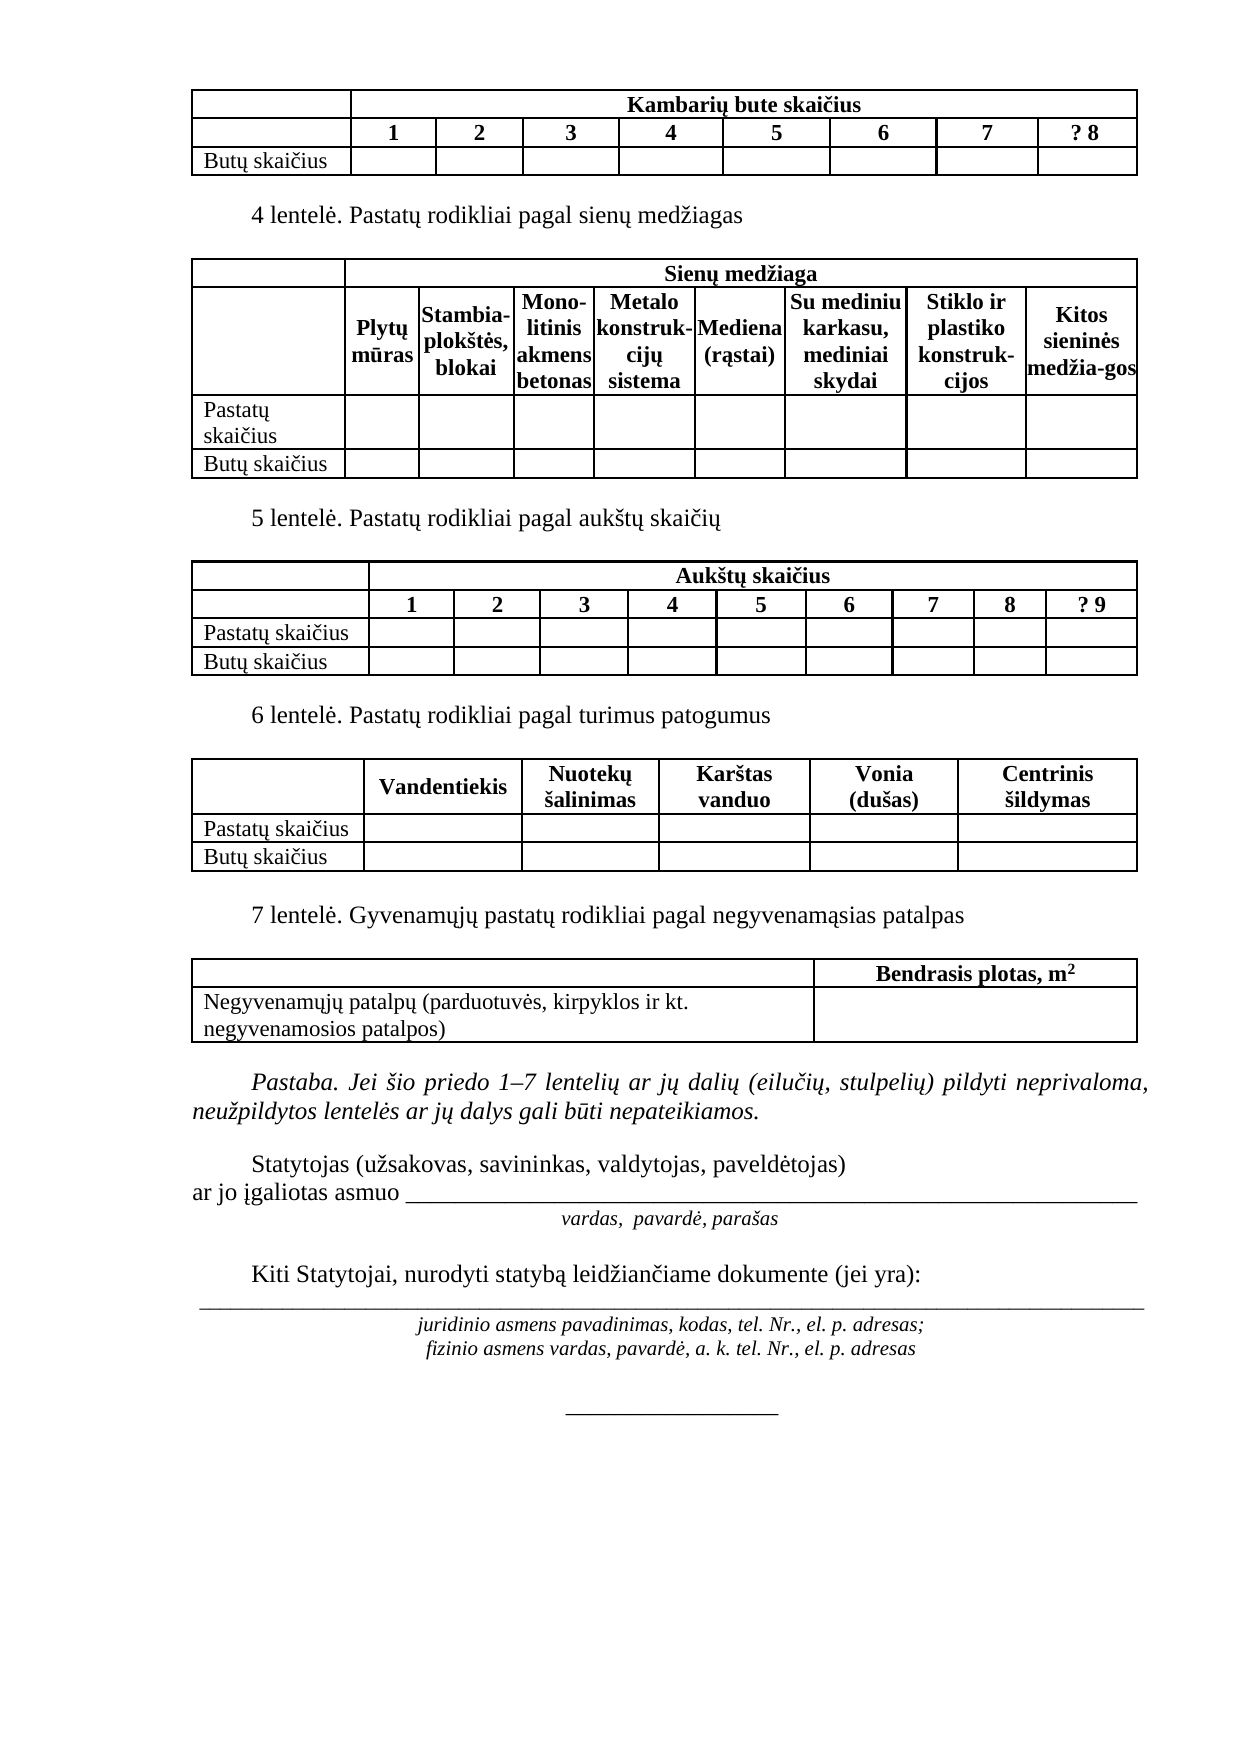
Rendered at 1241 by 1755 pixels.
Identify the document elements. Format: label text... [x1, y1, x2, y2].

table_cell Mediena (rąstai) [696, 288, 784, 393]
table_cell Kitos sieninės medžia-gos [1027, 288, 1136, 393]
table_cell [807, 648, 891, 674]
table_cell [786, 450, 905, 477]
table_cell [193, 591, 368, 617]
table_cell [370, 648, 453, 674]
table_cell [660, 843, 809, 869]
table_cell [718, 648, 805, 674]
table_cell [811, 815, 957, 841]
table_cell Butų skaičius [193, 648, 368, 674]
table_cell [696, 450, 784, 477]
text fizinio asmens vardas, pavardė, a. k. tel. Nr., el. p. adresas [192, 1336, 1152, 1360]
table_cell 6 [831, 119, 935, 146]
table_cell [629, 619, 715, 646]
table_cell Pastatų skaičius [193, 396, 344, 448]
text 7 lentelė. Gyvenamųjų pastatų rodikliai pagal negyvenamąsias patalpas [192, 900, 1152, 929]
table_cell [807, 619, 891, 646]
table_cell [908, 396, 1025, 448]
table_cell [831, 148, 935, 174]
table_cell [370, 619, 453, 646]
table_cell [1047, 648, 1136, 674]
table_header [193, 760, 363, 813]
text 6 lentelė. Pastatų rodikliai pagal turimus patogumus [192, 700, 1152, 729]
table_cell Pastatų skaičius [193, 815, 363, 841]
table_cell Stiklo ir plastiko konstruk-cijos [908, 288, 1025, 393]
table_header Vonia (dušas) [811, 760, 957, 813]
table_cell [718, 619, 805, 646]
table_cell [437, 148, 522, 174]
text Pastaba. Jei šio priedo 1–7 lentelių ar jų dalių (eilučių, stulpelių) pildyti neprivaloma, neužpildytos lentelės ar jų dalys gali būti nepateikiamos. [192, 1067, 1152, 1125]
table_cell [786, 396, 905, 448]
table_cell [811, 843, 957, 869]
table_cell [724, 148, 829, 174]
text Statytojas (užsakovas, savininkas, valdytojas, paveldėtojas) [192, 1149, 1152, 1177]
table_cell [1027, 396, 1136, 448]
table_cell [346, 450, 418, 477]
table_cell [365, 815, 521, 841]
table_cell [524, 148, 618, 174]
table_cell 7 [938, 119, 1037, 146]
table_cell [1039, 148, 1136, 174]
table_cell [420, 396, 513, 448]
table_cell 4 [620, 119, 722, 146]
table_header [193, 960, 813, 986]
table_cell 1 [352, 119, 435, 146]
table_cell 5 [718, 591, 805, 617]
table_cell [696, 396, 784, 448]
table_header Bendrasis plotas, m2 [815, 960, 1136, 986]
table_cell >=? 8 [1039, 119, 1136, 146]
table_cell 5 [724, 119, 829, 146]
table_header Nuotekų šalinimas [523, 760, 658, 813]
text _ [192, 1288, 1152, 1312]
table_cell Su mediniu karkasu, mediniai skydai [786, 288, 905, 393]
text 4 lentelė. Pastatų rodikliai pagal sienų medžiagas [192, 200, 1152, 229]
table_header [193, 563, 368, 589]
table_cell [515, 450, 593, 477]
table_cell 3 [524, 119, 618, 146]
table_cell [523, 815, 658, 841]
table_cell [541, 619, 627, 646]
table_cell [455, 619, 539, 646]
table_cell Butų skaičius [193, 148, 350, 174]
table_cell [894, 619, 973, 646]
table_cell [523, 843, 658, 869]
table_cell Metalo konstruk-cijų sistema [595, 288, 694, 393]
table_cell 1 [370, 591, 453, 617]
text vardas, pavardė, parašas [192, 1206, 1152, 1230]
table_cell [975, 648, 1045, 674]
table_cell [1027, 450, 1136, 477]
table_cell 7 [894, 591, 973, 617]
text Kiti Statytojai, nurodyti statybą leidžiančiame dokumente (jei yra): [192, 1259, 1152, 1288]
table_cell [346, 396, 418, 448]
table_header Sienų medžiaga [346, 260, 1136, 286]
table_cell [365, 843, 521, 869]
table_cell [455, 648, 539, 674]
table_cell [352, 148, 435, 174]
table_cell [541, 648, 627, 674]
table_cell [908, 450, 1025, 477]
table_cell [959, 843, 1136, 869]
text ar jo įgaliotas asmuo [192, 1177, 1152, 1206]
table_cell [894, 648, 973, 674]
table_cell Pastatų skaičius [193, 619, 368, 646]
table_cell [515, 396, 593, 448]
table_header Aukštų skaičius [370, 563, 1136, 589]
table_header Kambarių bute skaičius [352, 91, 1136, 117]
table_cell Plytų mūras [346, 288, 418, 393]
table_cell 3 [541, 591, 627, 617]
table_cell [975, 619, 1045, 646]
table_cell Butų skaičius [193, 450, 344, 477]
table_header Centrinis šildymas [959, 760, 1136, 813]
table_header [193, 260, 344, 286]
table_cell 8 [975, 591, 1045, 617]
table_cell [938, 148, 1037, 174]
table_cell Stambia-plokštės, blokai [420, 288, 513, 393]
text _________________ [192, 1389, 1152, 1417]
table_cell [620, 148, 722, 174]
table_cell Negyvenamųjų patalpų (parduotuvės, kirpyklos ir kt. negyvenamosios patalpos) [193, 988, 813, 1041]
table_cell [193, 288, 344, 393]
table_cell 4 [629, 591, 715, 617]
table_cell [193, 119, 350, 146]
table_cell Mono-litinis akmens betonas [515, 288, 593, 393]
table_cell [629, 648, 715, 674]
table_cell 2 [455, 591, 539, 617]
table_cell [420, 450, 513, 477]
table_cell 6 [807, 591, 891, 617]
table_header Karštas vanduo [660, 760, 809, 813]
table_header [193, 91, 350, 117]
table_cell [595, 396, 694, 448]
table_cell [815, 988, 1136, 1041]
table_header Vandentiekis [365, 760, 521, 813]
table_cell [959, 815, 1136, 841]
table_cell 2 [437, 119, 522, 146]
text 5 lentelė. Pastatų rodikliai pagal aukštų skaičių [192, 503, 1152, 532]
table_cell Butų skaičius [193, 843, 363, 869]
text juridinio asmens pavadinimas, kodas, tel. Nr., el. p. adresas; [192, 1312, 1152, 1336]
table_cell [595, 450, 694, 477]
table_cell [1047, 619, 1136, 646]
table_cell [660, 815, 809, 841]
table_cell >=? 9 [1047, 591, 1136, 617]
